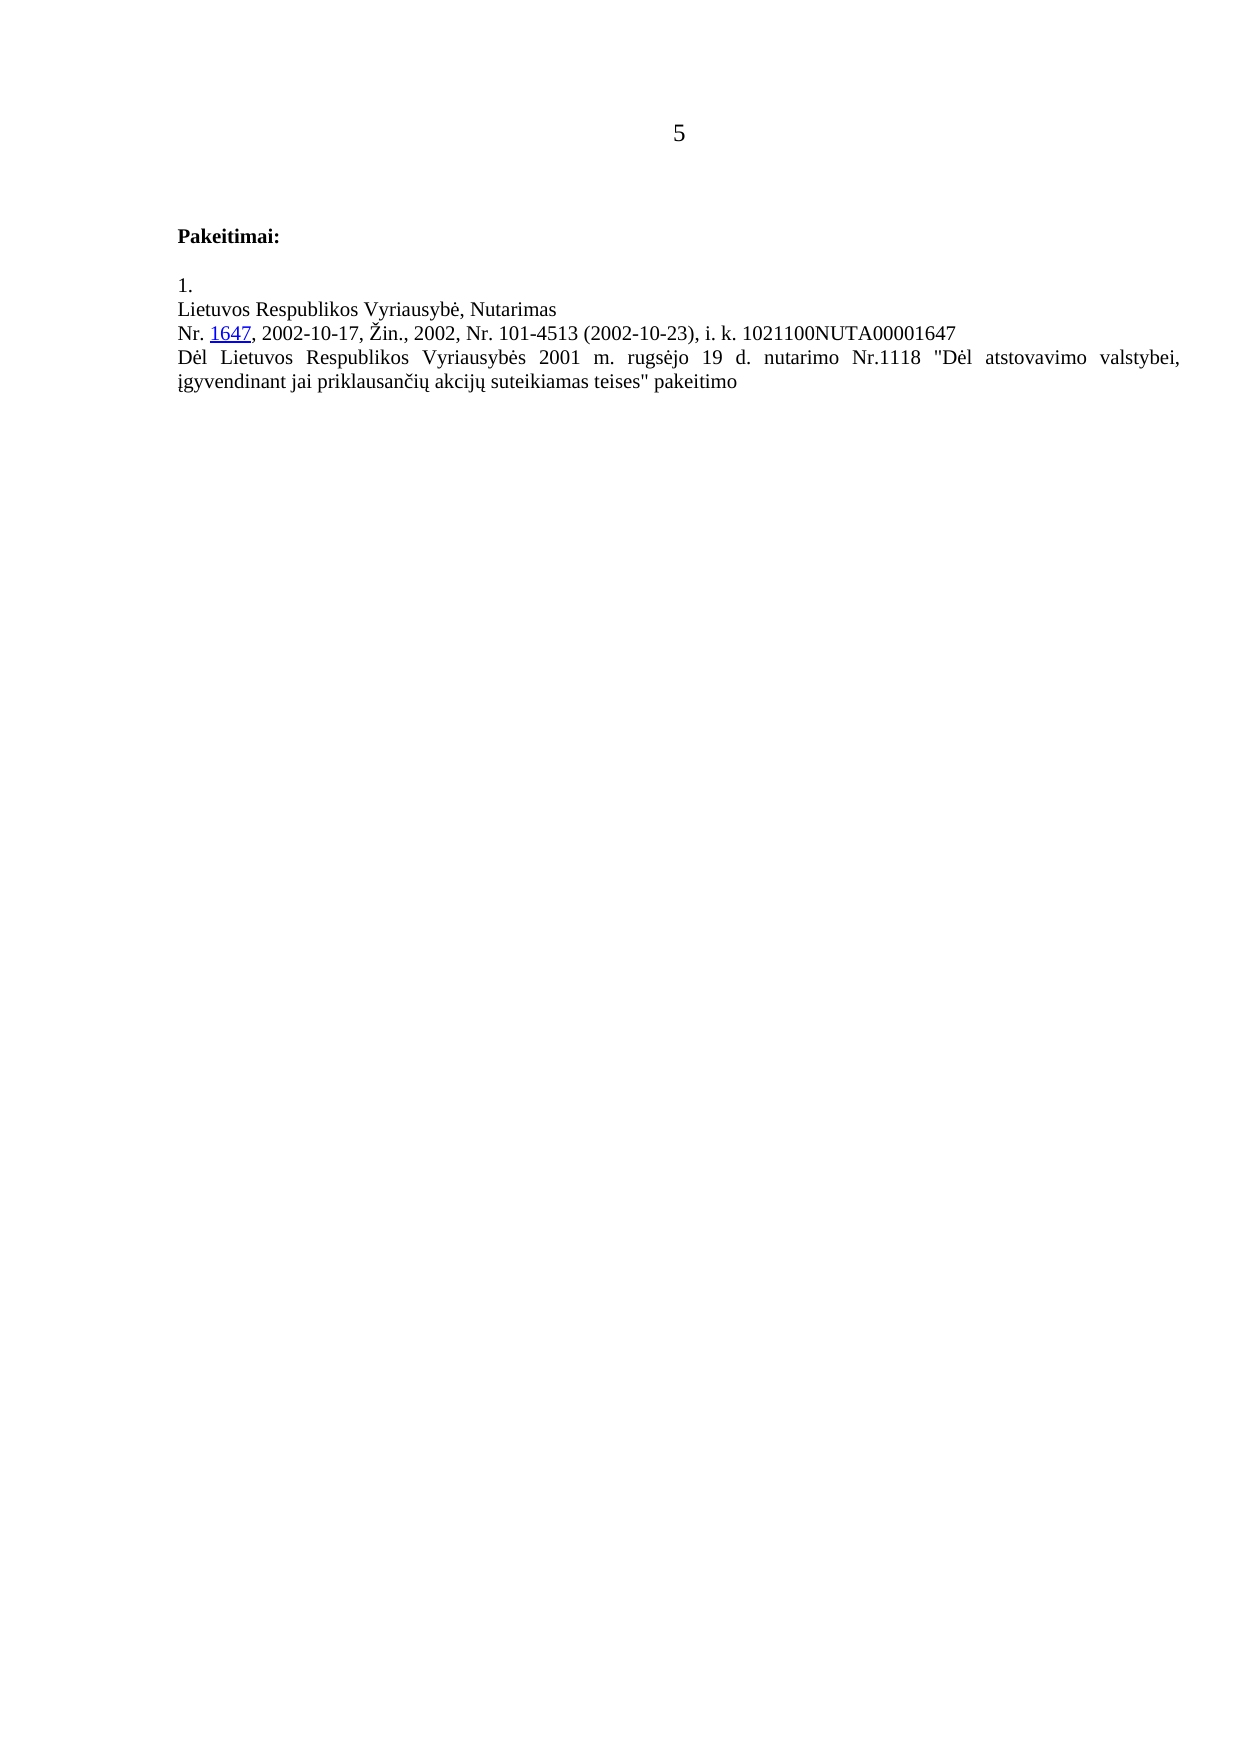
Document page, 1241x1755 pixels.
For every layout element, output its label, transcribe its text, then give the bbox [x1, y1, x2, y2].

text Lietuvos Respublikos Vyriausybė, Nutarimas [177, 297, 1181, 321]
text 1. [177, 273, 1181, 297]
text Pakeitimai: [177, 224, 1181, 248]
text Dėl Lietuvos Respublikos Vyriausybės 2001 m. rugsėjo 19 d. nutarimo Nr.1118 "Dėl atstovavimo valstybei, įgyvendinant jai priklausančių akcijų suteikiamas teises" pakeitimo [177, 345, 1181, 393]
text Nr. 1647, 2002-10-17, Žin., 2002, Nr. 101-4513 (2002-10-23), i. k. 1021100NUTA00001647 [177, 321, 1181, 345]
